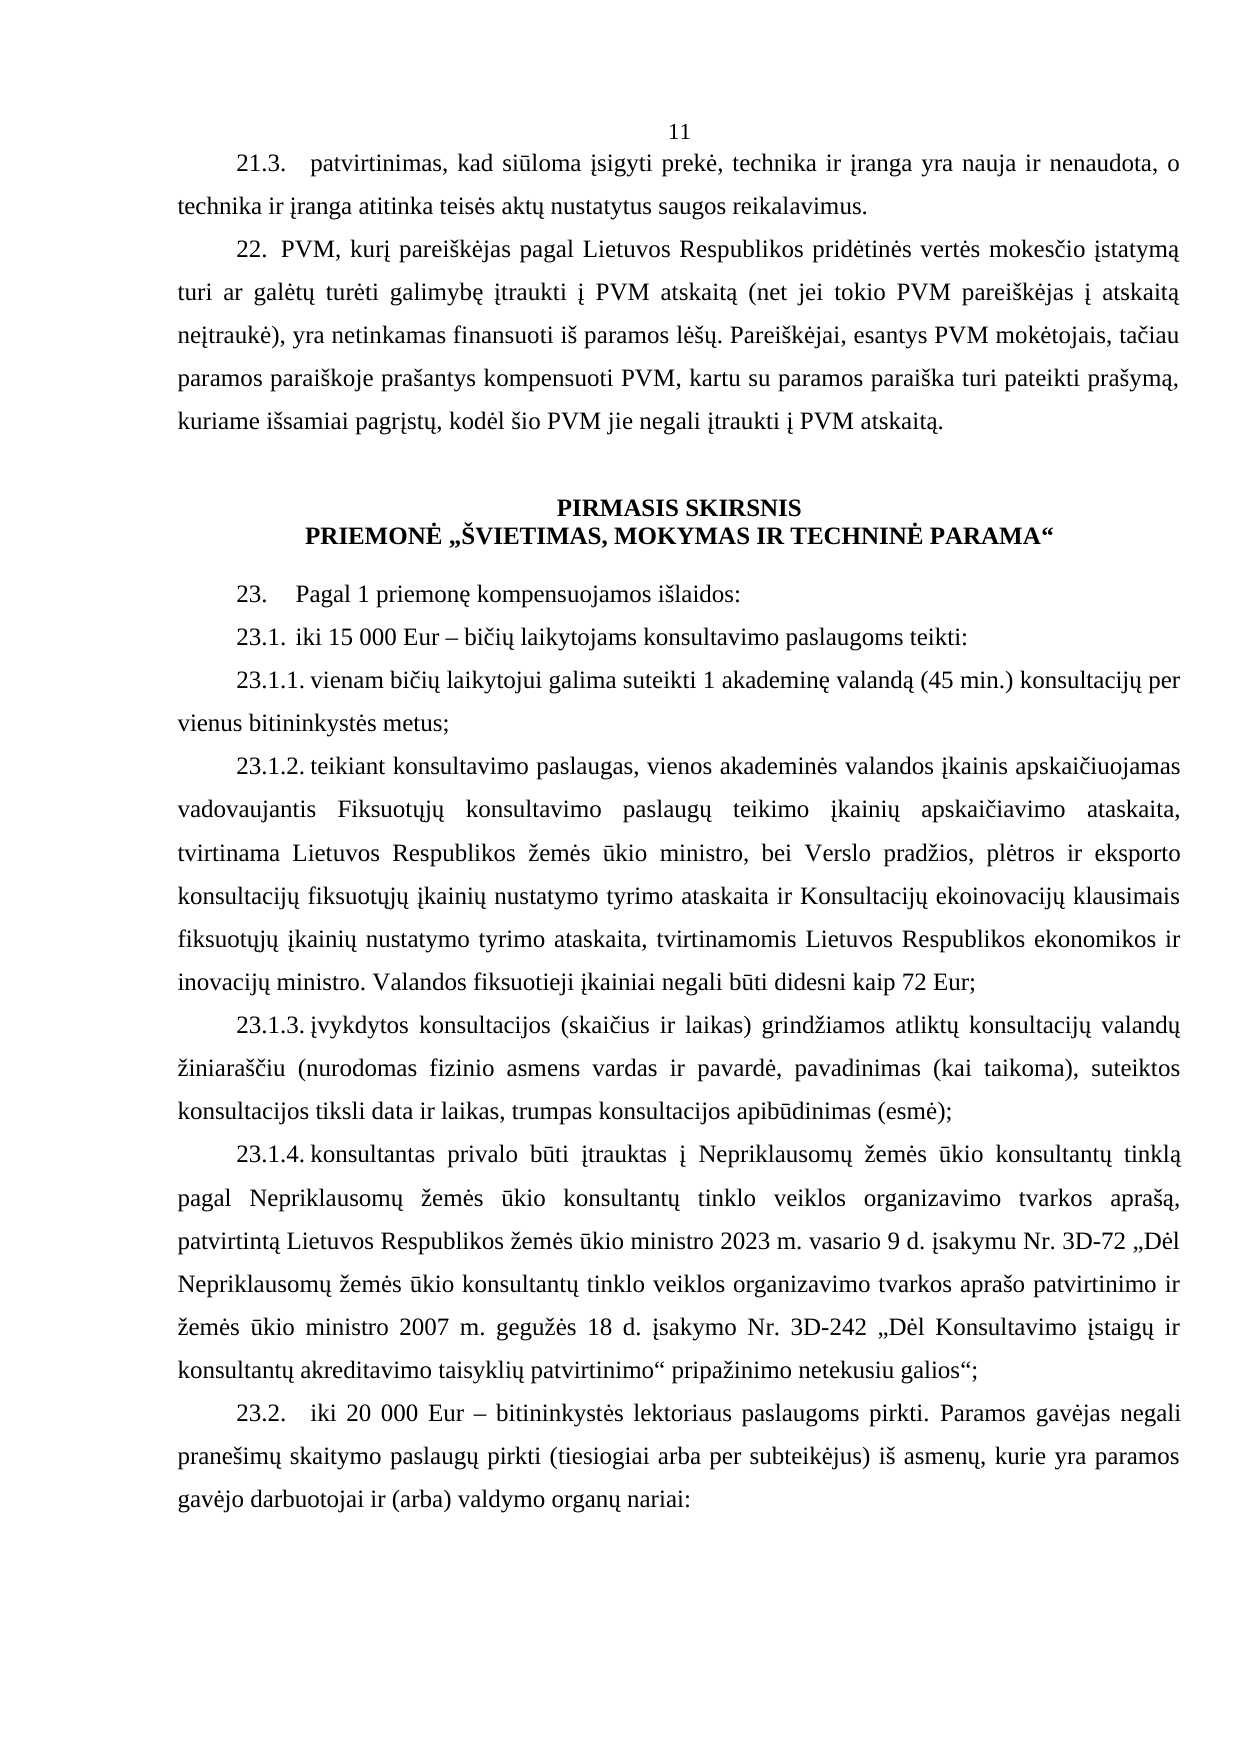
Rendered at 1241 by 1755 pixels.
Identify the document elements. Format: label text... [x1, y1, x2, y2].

text 23.1.1. vienam bičių laikytojui galima suteikti 1 akademinę valandą (45 min.) konsultacijų per vienus bitininkystės metus; [177, 665, 1181, 737]
text 23. Pagal 1 priemonę kompensuojamos išlaidos: [177, 579, 1181, 608]
text 23.1. iki 15 000 Eur – bičių laikytojams konsultavimo paslaugoms teikti: [177, 622, 1181, 651]
text 23.1.2. teikiant konsultavimo paslaugas, vienos akademinės valandos įkainis apskaičiuojamas vadovaujantis Fiksuotųjų konsultavimo paslaugų teikimo įkainių apskaičiavimo ataskaita, tvirtinama Lietuvos Respublikos žemės ūkio ministro, bei Verslo pradžios, plėtros ir eksporto konsultacijų fiksuotųjų įkainių nustatymo tyrimo ataskaita ir Konsultacijų ekoinovacijų klausimais fiksuotųjų įkainių nustatymo tyrimo ataskaita, tvirtinamomis Lietuvos Respublikos ekonomikos ir inovacijų ministro. Valandos fiksuotieji įkainiai negali būti didesni kaip 72 Eur; [177, 751, 1181, 996]
text 22. PVM, kurį pareiškėjas pagal Lietuvos Respublikos pridėtinės vertės mokesčio įstatymą turi ar galėtų turėti galimybę įtraukti į PVM atskaitą (net jei tokio PVM pareiškėjas į atskaitą neįtraukė), yra netinkamas finansuoti iš paramos lėšų. Pareiškėjai, esantys PVM mokėtojais, tačiau paramos paraiškoje prašantys kompensuoti PVM, kartu su paramos paraiška turi pateikti prašymą, kuriame išsamiai pagrįstų, kodėl šio PVM jie negali įtraukti į PVM atskaitą. [177, 234, 1181, 435]
text PRIEMONĖ „ŠVIETIMAS, MOKYMAS IR TECHNINĖ PARAMA“ [177, 521, 1181, 550]
text 21.3. patvirtinimas, kad siūloma įsigyti prekė, technika ir įranga yra nauja ir nenaudota, o technika ir įranga atitinka teisės aktų nustatytus saugos reikalavimus. [177, 148, 1181, 219]
text 23.2. iki 20 000 Eur – bitininkystės lektoriaus paslaugoms pirkti. Paramos gavėjas negali pranešimų skaitymo paslaugų pirkti (tiesiogiai arba per subteikėjus) iš asmenų, kurie yra paramos gavėjo darbuotojai ir (arba) valdymo organų nariai: [177, 1398, 1181, 1513]
text 23.1.4. konsultantas privalo būti įtrauktas į Nepriklausomų žemės ūkio konsultantų tinklą pagal Nepriklausomų žemės ūkio konsultantų tinklo veiklos organizavimo tvarkos aprašą, patvirtintą Lietuvos Respublikos žemės ūkio ministro 2023 m. vasario 9 d. įsakymu Nr. 3D-72 „Dėl Nepriklausomų žemės ūkio konsultantų tinklo veiklos organizavimo tvarkos aprašo patvirtinimo ir žemės ūkio ministro 2007 m. gegužės 18 d. įsakymo Nr. 3D-242 „Dėl Konsultavimo įstaigų ir konsultantų akreditavimo taisyklių patvirtinimo“ pripažinimo netekusiu galios“; [177, 1139, 1181, 1384]
text 23.1.3. įvykdytos konsultacijos (skaičius ir laikas) grindžiamos atliktų konsultacijų valandų žiniaraščiu (nurodomas fizinio asmens vardas ir pavardė, pavadinimas (kai taikoma), suteiktos konsultacijos tiksli data ir laikas, trumpas konsultacijos apibūdinimas (esmė); [177, 1010, 1181, 1125]
text PIRMASIS SKIRSNIS [177, 493, 1181, 521]
